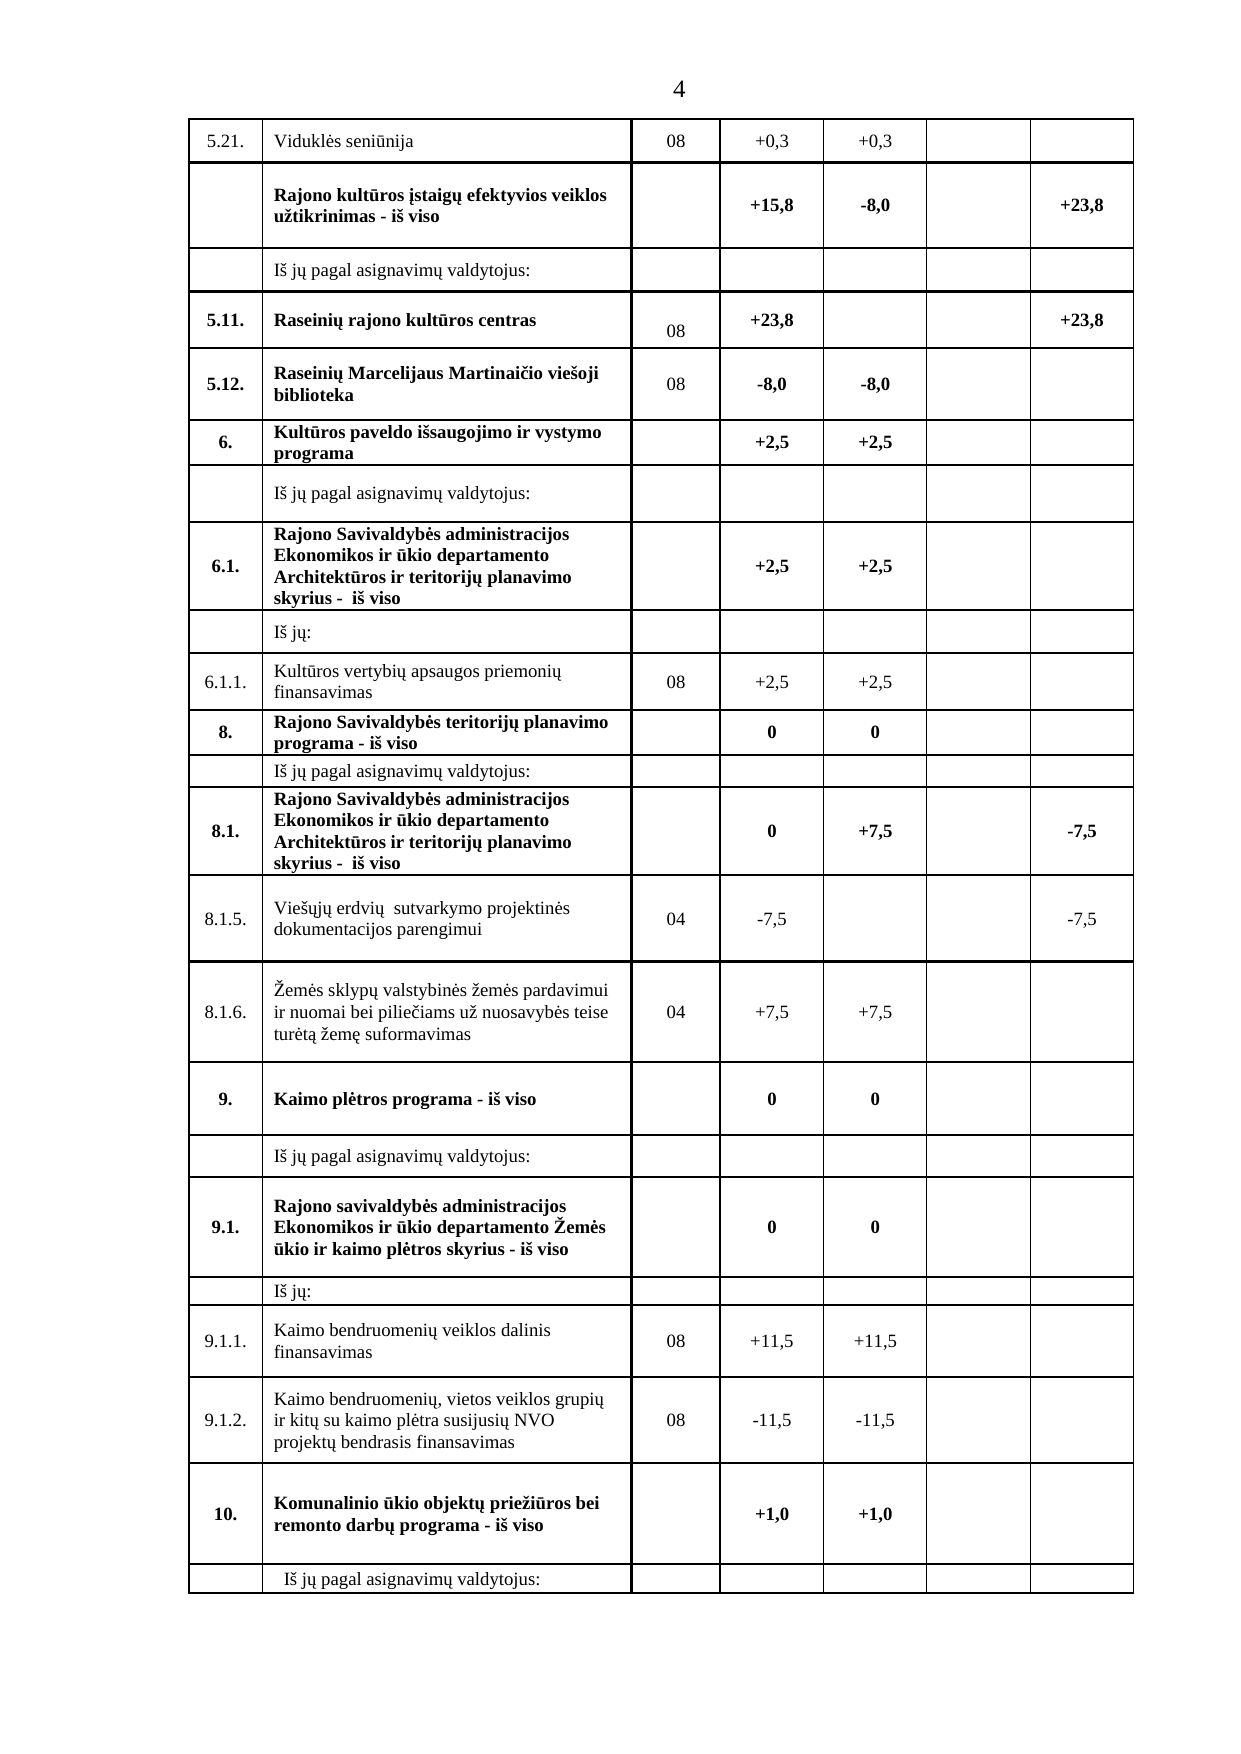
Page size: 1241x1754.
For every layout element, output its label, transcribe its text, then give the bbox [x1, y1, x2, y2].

table_cell [1031, 120, 1133, 161]
table_cell [824, 756, 926, 786]
table_cell [824, 1278, 926, 1303]
table_cell +23,8 [1031, 293, 1133, 347]
table_cell [927, 1178, 1030, 1276]
table_cell 0 [721, 1063, 823, 1134]
table_cell 8.1. [190, 788, 262, 874]
table_cell 5.11. [190, 293, 262, 347]
table_cell [721, 1278, 823, 1303]
table_cell [633, 711, 719, 754]
table_cell +2,5 [824, 523, 926, 609]
table_cell [721, 611, 823, 652]
table_cell 6. [190, 421, 262, 464]
table_cell +0,3 [824, 120, 926, 161]
table_cell Rajono Savivaldybės teritorijų planavimo programa - iš viso [263, 711, 630, 754]
table_cell Iš jų pagal asignavimų valdytojus: [263, 1136, 630, 1176]
table_cell [190, 466, 262, 521]
table_cell Raseinių Marcelijaus Martinaičio viešoji biblioteka [263, 349, 630, 418]
table_cell [1031, 249, 1133, 290]
table_cell Kultūros vertybių apsaugos priemonių finansavimas [263, 654, 630, 709]
table_cell [190, 1278, 262, 1303]
table_cell [1031, 963, 1133, 1061]
table_cell Viešųjų erdvių sutvarkymo projektinės dokumentacijos parengimui [263, 876, 630, 960]
table_cell 5.12. [190, 349, 262, 418]
table_cell [633, 1278, 719, 1303]
table_cell [721, 1136, 823, 1176]
table_cell +11,5 [721, 1306, 823, 1376]
table_cell Žemės sklypų valstybinės žemės pardavimui ir nuomai bei piliečiams už nuosavybės teise turėtą žemę suformavimas [263, 963, 630, 1061]
table_cell [824, 293, 926, 347]
table_cell +11,5 [824, 1306, 926, 1376]
table_cell [927, 1565, 1030, 1592]
table_cell [1031, 1378, 1133, 1462]
table_cell Iš jų pagal asignavimų valdytojus: [263, 466, 630, 521]
table_cell [633, 523, 719, 609]
table_cell [927, 164, 1030, 247]
table_cell +1,0 [824, 1464, 926, 1563]
table_cell [824, 466, 926, 521]
table_cell [927, 1278, 1030, 1303]
table_cell [1031, 654, 1133, 709]
table_cell 08 [633, 293, 719, 347]
table_cell 8. [190, 711, 262, 754]
table_cell [190, 756, 262, 786]
table_cell [927, 788, 1030, 874]
table_cell [1031, 1565, 1133, 1592]
table_cell [927, 711, 1030, 754]
table_cell 0 [824, 1178, 926, 1276]
table_cell Iš jų pagal asignavimų valdytojus: [263, 249, 630, 290]
table_cell [721, 756, 823, 786]
table_cell [1031, 1063, 1133, 1134]
table_cell +15,8 [721, 164, 823, 247]
table_cell +0,3 [721, 120, 823, 161]
table_cell [927, 654, 1030, 709]
table_cell [927, 421, 1030, 464]
table_cell +1,0 [721, 1464, 823, 1563]
table_cell [633, 1565, 719, 1592]
table_cell [1031, 756, 1133, 786]
table_cell 08 [633, 1378, 719, 1462]
table_cell 9.1. [190, 1178, 262, 1276]
table_cell [633, 164, 719, 247]
table_cell [1031, 1464, 1133, 1563]
table_cell [633, 1136, 719, 1176]
table_cell [824, 611, 926, 652]
table_cell 0 [721, 788, 823, 874]
table_cell [633, 1464, 719, 1563]
table_cell +7,5 [824, 963, 926, 1061]
table_cell [633, 1178, 719, 1276]
table_cell [927, 523, 1030, 609]
table_cell 08 [633, 120, 719, 161]
table_cell [633, 249, 719, 290]
table_cell [633, 756, 719, 786]
table_cell +2,5 [824, 654, 926, 709]
table_cell 8.1.6. [190, 963, 262, 1061]
table_cell [1031, 611, 1133, 652]
table_cell 10. [190, 1464, 262, 1563]
table_cell [1031, 349, 1133, 418]
table_cell [1031, 711, 1133, 754]
table_cell 9.1.1. [190, 1306, 262, 1376]
table_cell [721, 1565, 823, 1592]
table_cell -8,0 [824, 349, 926, 418]
table_cell [824, 876, 926, 960]
table_cell [721, 249, 823, 290]
table_cell +7,5 [721, 963, 823, 1061]
table_cell Kaimo plėtros programa - iš viso [263, 1063, 630, 1134]
table_cell -8,0 [721, 349, 823, 418]
table_cell [633, 788, 719, 874]
table_cell Rajono savivaldybės administracijos Ekonomikos ir ūkio departamento Žemės ūkio ir kaimo plėtros skyrius - iš viso [263, 1178, 630, 1276]
table_cell [927, 1378, 1030, 1462]
table_cell +2,5 [721, 654, 823, 709]
table_cell -11,5 [824, 1378, 926, 1462]
table_cell Iš jų: [263, 1278, 630, 1303]
table_cell [633, 421, 719, 464]
table_cell [927, 1136, 1030, 1176]
table_cell Raseinių rajono kultūros centras [263, 293, 630, 347]
table_cell [824, 1136, 926, 1176]
table_cell [1031, 1278, 1133, 1303]
table_cell Rajono Savivaldybės administracijos Ekonomikos ir ūkio departamento Architektūros ir teritorijų planavimo skyrius - iš viso [263, 523, 630, 609]
table_cell [721, 466, 823, 521]
table_cell [633, 466, 719, 521]
table_cell -7,5 [721, 876, 823, 960]
table_cell [824, 1565, 926, 1592]
table_cell [927, 293, 1030, 347]
table_cell 04 [633, 963, 719, 1061]
table_cell 08 [633, 349, 719, 418]
table_cell 0 [721, 711, 823, 754]
table_cell [1031, 1136, 1133, 1176]
table_cell 0 [824, 711, 926, 754]
table_cell Kaimo bendruomenių veiklos dalinis finansavimas [263, 1306, 630, 1376]
table_cell +23,8 [1031, 164, 1133, 247]
table_cell +2,5 [824, 421, 926, 464]
table_cell -11,5 [721, 1378, 823, 1462]
table_cell [1031, 523, 1133, 609]
table_cell Iš jų pagal asignavimų valdytojus: [263, 756, 630, 786]
table_cell 04 [633, 876, 719, 960]
table_cell 0 [721, 1178, 823, 1276]
table_cell [190, 249, 262, 290]
table_cell +2,5 [721, 523, 823, 609]
table_cell [1031, 1306, 1133, 1376]
table_cell [190, 1136, 262, 1176]
table_cell [927, 876, 1030, 960]
table_cell Rajono Savivaldybės administracijos Ekonomikos ir ūkio departamento Architektūros ir teritorijų planavimo skyrius - iš viso [263, 788, 630, 874]
table_cell 08 [633, 654, 719, 709]
table_cell [927, 963, 1030, 1061]
table_cell Iš jų: [263, 611, 630, 652]
table_cell [927, 756, 1030, 786]
table_cell [190, 611, 262, 652]
table_cell 9.1.2. [190, 1378, 262, 1462]
table_cell [1031, 421, 1133, 464]
table_cell [927, 611, 1030, 652]
table_cell Komunalinio ūkio objektų priežiūros bei remonto darbų programa - iš viso [263, 1464, 630, 1563]
table_cell [633, 611, 719, 652]
table_cell [190, 164, 262, 247]
table_cell [633, 1063, 719, 1134]
table_cell [927, 1063, 1030, 1134]
table_cell 9. [190, 1063, 262, 1134]
table_cell -7,5 [1031, 876, 1133, 960]
table_cell +2,5 [721, 421, 823, 464]
table_cell 08 [633, 1306, 719, 1376]
table_cell Iš jų pagal asignavimų valdytojus: [263, 1565, 630, 1592]
table_cell [927, 249, 1030, 290]
table_cell [190, 1565, 262, 1592]
table_cell Rajono kultūros įstaigų efektyvios veiklos užtikrinimas - iš viso [263, 164, 630, 247]
table_cell Kultūros paveldo išsaugojimo ir vystymo programa [263, 421, 630, 464]
table_cell [927, 1464, 1030, 1563]
table_cell +23,8 [721, 293, 823, 347]
table_cell [927, 349, 1030, 418]
table_cell 6.1. [190, 523, 262, 609]
table_cell [824, 249, 926, 290]
table_cell Kaimo bendruomenių, vietos veiklos grupių ir kitų su kaimo plėtra susijusių NVO projektų bendrasis finansavimas [263, 1378, 630, 1462]
table_cell [1031, 466, 1133, 521]
table_cell 0 [824, 1063, 926, 1134]
table_cell [927, 1306, 1030, 1376]
table_cell Viduklės seniūnija [263, 120, 630, 161]
table_cell [1031, 1178, 1133, 1276]
table_cell 6.1.1. [190, 654, 262, 709]
table_cell -7,5 [1031, 788, 1133, 874]
table_cell 5.21. [190, 120, 262, 161]
table_cell +7,5 [824, 788, 926, 874]
table_cell 8.1.5. [190, 876, 262, 960]
table_cell [927, 466, 1030, 521]
table_cell [927, 120, 1030, 161]
table_cell -8,0 [824, 164, 926, 247]
